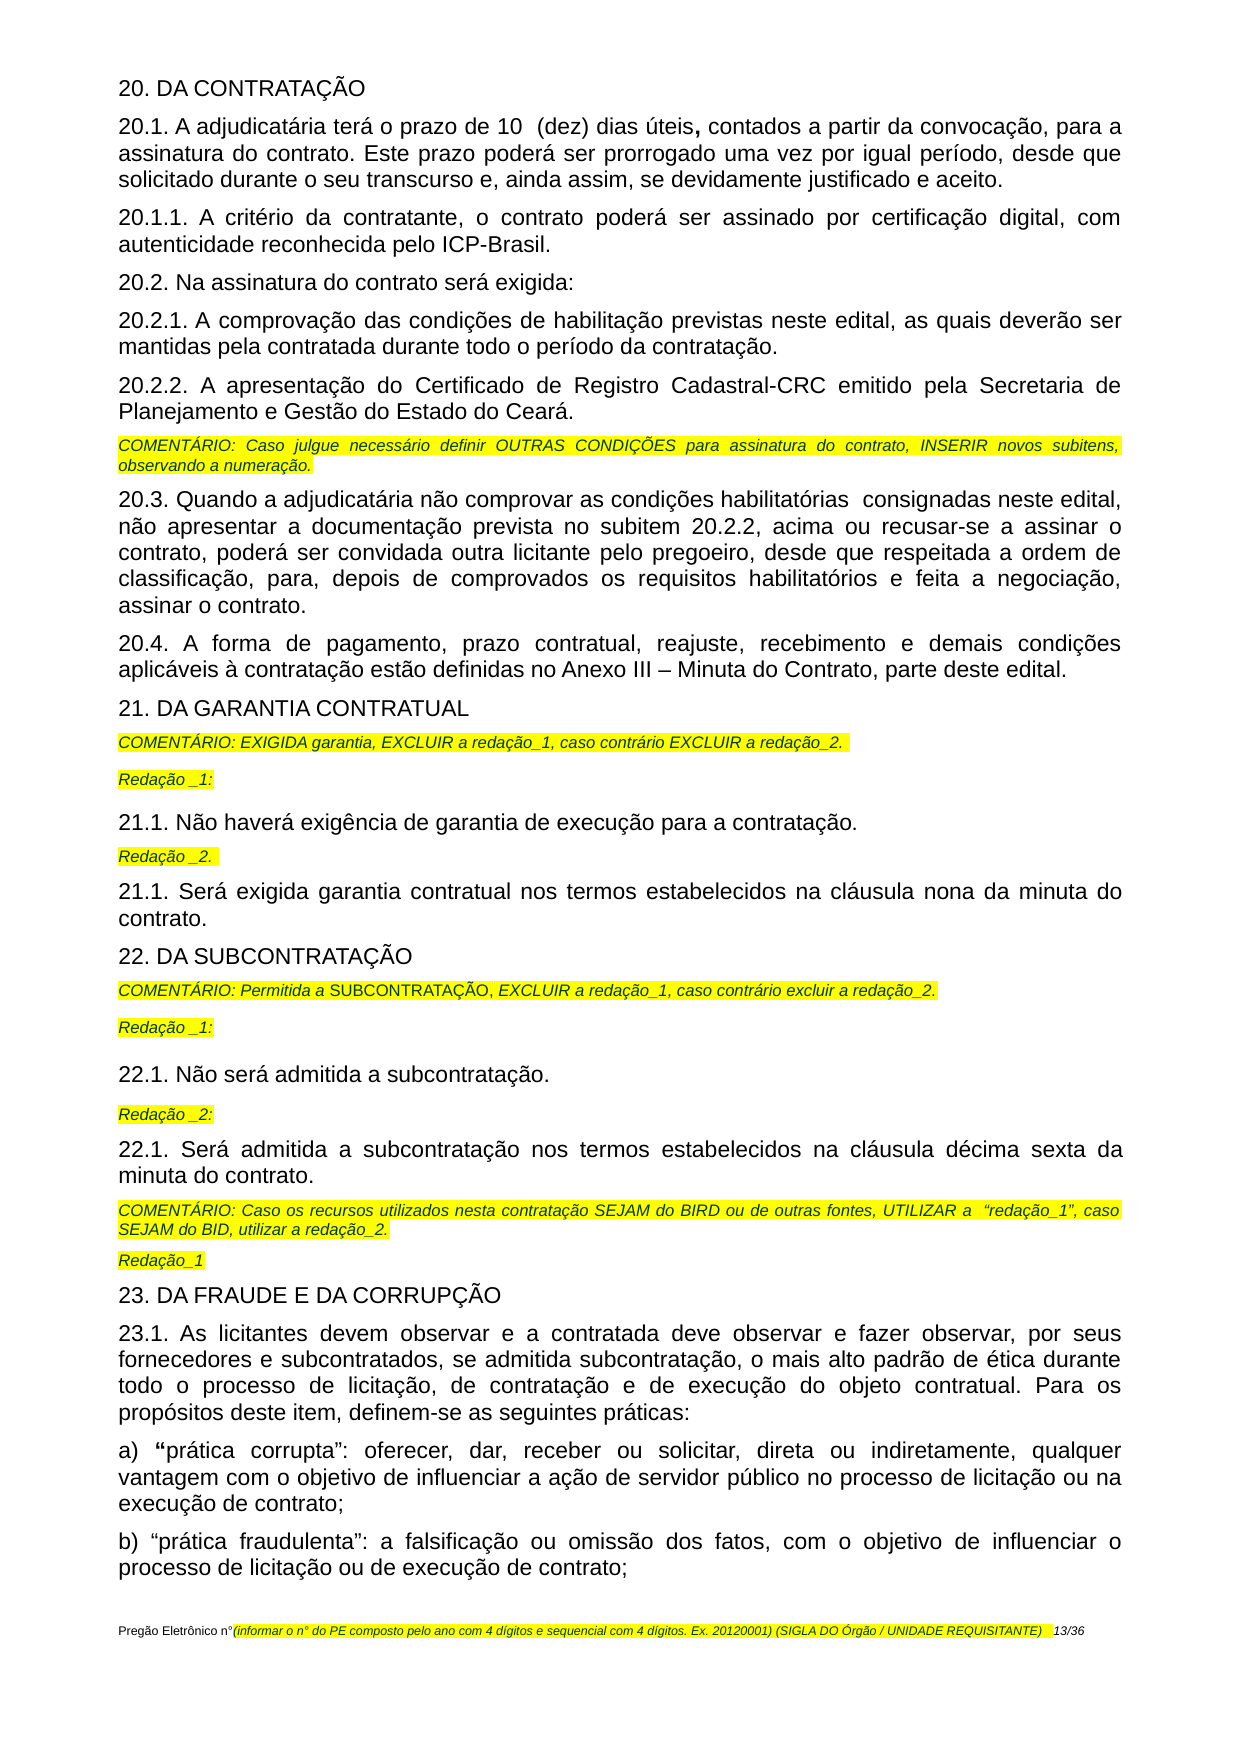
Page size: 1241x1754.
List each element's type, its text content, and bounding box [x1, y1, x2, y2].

text Redação _2. [118, 847, 1123, 866]
text 21.1. Não haverá exigência de garantia de execução para a contratação. [118, 807, 1123, 835]
text Redação _1: [118, 770, 1123, 789]
text COMENTÁRIO: Caso julgue necessário definir OUTRAS CONDIÇÕES para assinatura do contrato, INSERIR novos subitens, observando a numeração. [118, 436, 1122, 474]
text a) “prática corrupta”: oferecer, dar, receber ou solicitar, direta ou indiretamente, qualquer vantagem com o objetivo de influenciar a ação de servidor público no processo de licitação ou na execução de contrato; [118, 1437, 1122, 1516]
text 20.4. A forma de pagamento, prazo contratual, reajuste, recebimento e demais condições aplicáveis à contratação estão definidas no Anexo III – Minuta do Contrato, parte deste edital. [118, 630, 1122, 683]
text Redação_1 [118, 1251, 1123, 1270]
text 20.2.2. A apresentação do Certificado de Registro Cadastral-CRC emitido pela Secretaria de Planejamento e Gestão do Estado do Ceará. [118, 372, 1122, 424]
text 23. DA FRAUDE E DA CORRUPÇÃO [118, 1282, 1122, 1308]
text Redação _1: [118, 1018, 1123, 1037]
text 21.1. Será exigida garantia contratual nos termos estabelecidos na cláusula nona da minuta do contrato. [118, 878, 1123, 931]
text b) “prática fraudulenta”: a falsificação ou omissão dos fatos, com o objetivo de influenciar o processo de licitação ou de execução de contrato; [118, 1528, 1122, 1581]
text 20.1. A adjudicatária terá o prazo de 10 (dez) dias úteis, contados a partir da convocação, para a assinatura do contrato. Este prazo poderá ser prorrogado uma vez por igual período, desde que solicitado durante o seu transcurso e, ainda assim, se devidamente justificado e aceito. [118, 113, 1122, 192]
text 22. DA SUBCONTRATAÇÃO [118, 943, 1122, 969]
text 22.1. Não será admitida a subcontratação. [118, 1061, 1123, 1087]
text 20.1.1. A critério da contratante, o contrato poderá ser assinado por certificação digital, com autenticidade reconhecida pelo ICP-Brasil. [118, 204, 1122, 257]
text COMENTÁRIO: EXIGIDA garantia, EXCLUIR a redação_1, caso contrário EXCLUIR a redação_2. [118, 733, 1123, 752]
text 23.1. As licitantes devem observar e a contratada deve observar e fazer observar, por seus fornecedores e subcontratados, se admitida subcontratação, o mais alto padrão de ética durante todo o processo de licitação, de contratação e de execução do objeto contratual. Para os propósitos deste item, definem-se as seguintes práticas: [118, 1320, 1122, 1425]
text 22.1. Será admitida a subcontratação nos termos estabelecidos na cláusula décima sexta da minuta do contrato. [118, 1136, 1123, 1188]
text 21. DA GARANTIA CONTRATUAL [118, 694, 1122, 721]
text 20.3. Quando a adjudicatária não comprovar as condições habilitatórias consignadas neste edital, não apresentar a documentação prevista no subitem 20.2.2, acima ou recusar-se a assinar o contrato, poderá ser convidada outra licitante pelo pregoeiro, desde que respeitada a ordem de classificação, para, depois de comprovados os requisitos habilitatórios e feita a negociação, assinar o contrato. [118, 486, 1122, 618]
text 20. DA CONTRATAÇÃO [118, 75, 1122, 101]
text Redação _2: [118, 1105, 1123, 1124]
text 20.2. Na assinatura do contrato será exigida: [118, 269, 1122, 295]
text COMENTÁRIO: Permitida a SUBCONTRATAÇÃO, EXCLUIR a redação_1, caso contrário excluir a redação_2. [118, 981, 1123, 1000]
text COMENTÁRIO: Caso os recursos utilizados nesta contratação SEJAM do BIRD ou de outras fontes, UTILIZAR a “redação_1”, caso SEJAM do BID, utilizar a redação_2. [118, 1200, 1122, 1239]
text 20.2.1. A comprovação das condições de habilitação previstas neste edital, as quais deverão ser mantidas pela contratada durante todo o período da contratação. [118, 307, 1122, 360]
